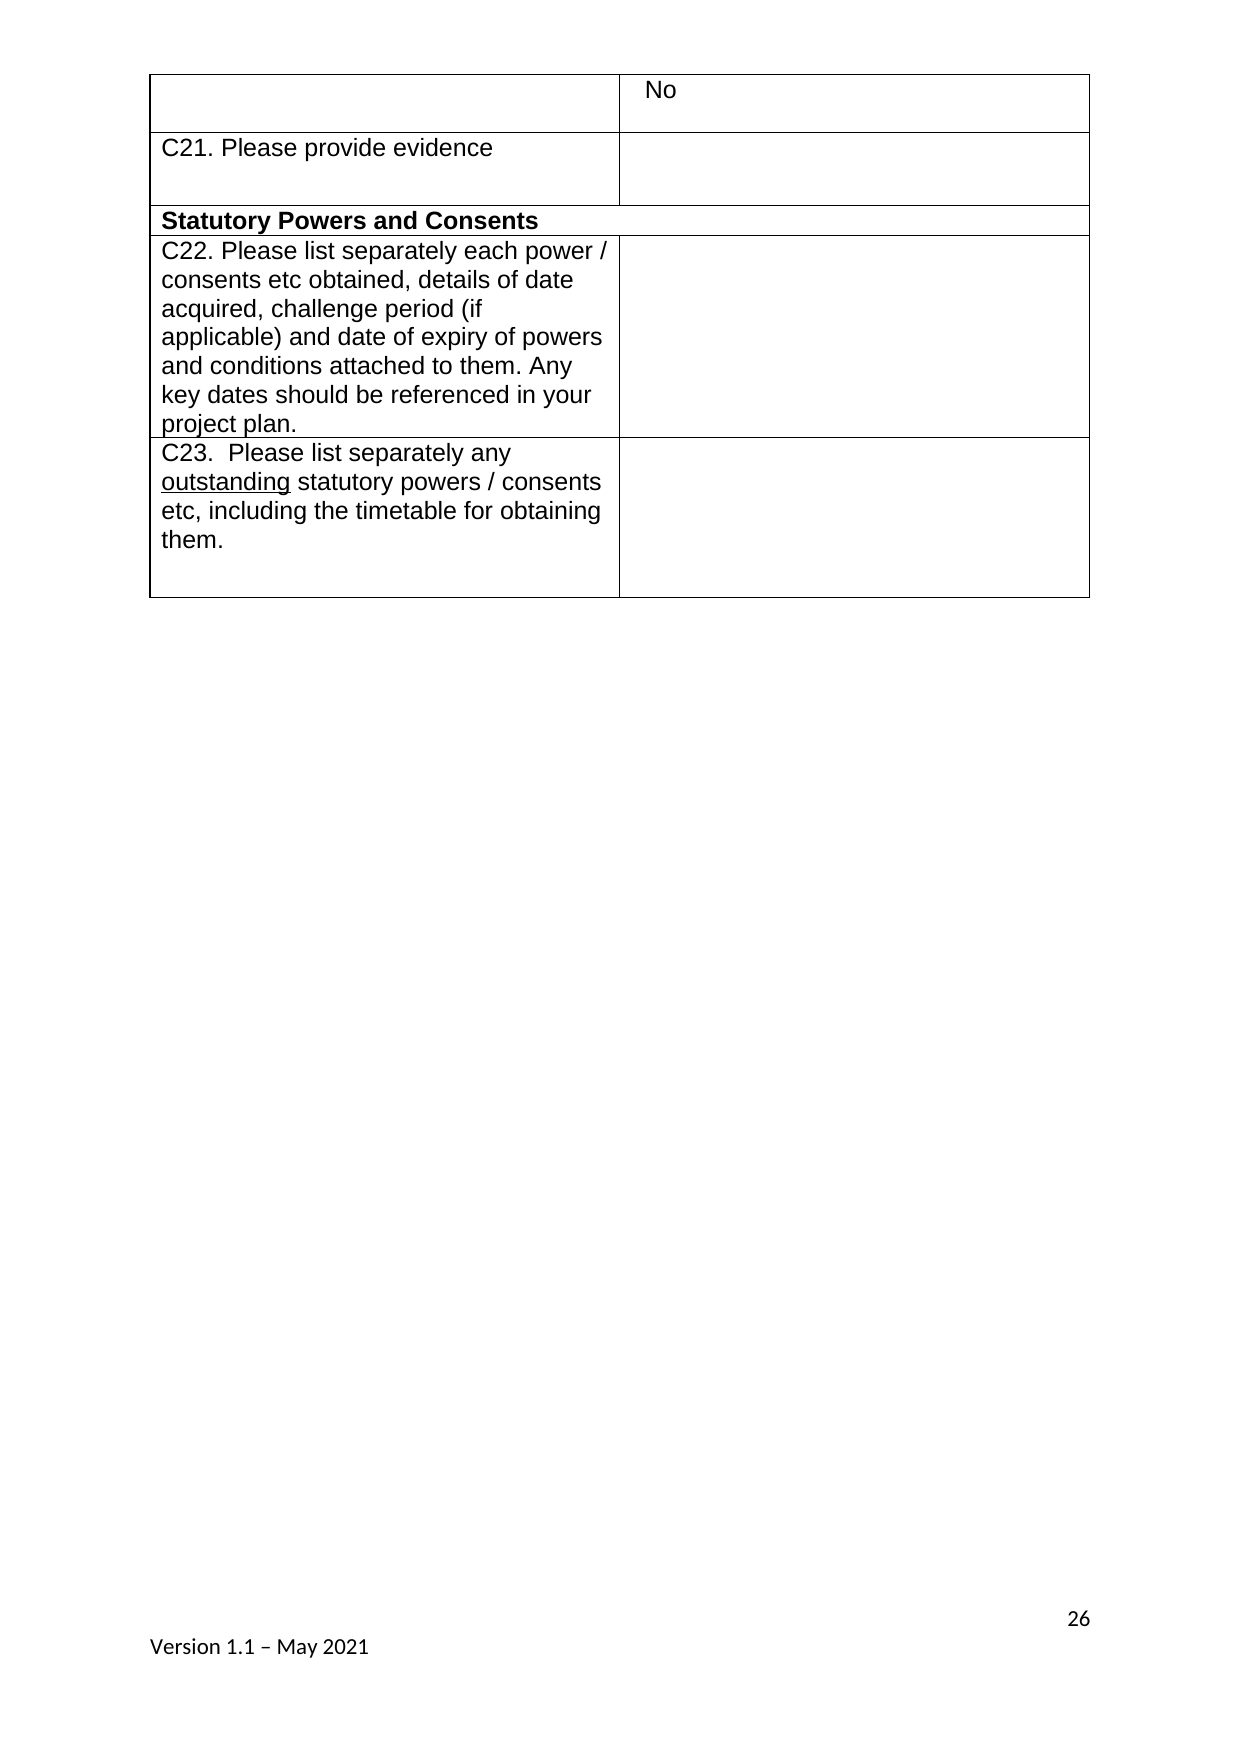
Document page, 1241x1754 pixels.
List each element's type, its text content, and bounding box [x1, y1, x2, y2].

table_cell C23. Please list separately any outstanding statutory powers / consents etc, including the timetable for obtaining them. [151, 438, 619, 597]
table_cell No [620, 75, 1089, 132]
table_cell [620, 236, 1089, 437]
table_cell [151, 75, 619, 132]
table_cell C22. Please list separately each power / consents etc obtained, details of date acquired, challenge period (if applicable) and date of expiry of powers and conditions attached to them. Any key dates should be referenced in your project plan. [151, 236, 619, 437]
table_cell Statutory Powers and Consents [151, 206, 1089, 235]
table_cell C21. Please provide evidence [151, 133, 619, 205]
table_cell [620, 438, 1089, 597]
table_cell [620, 133, 1089, 205]
